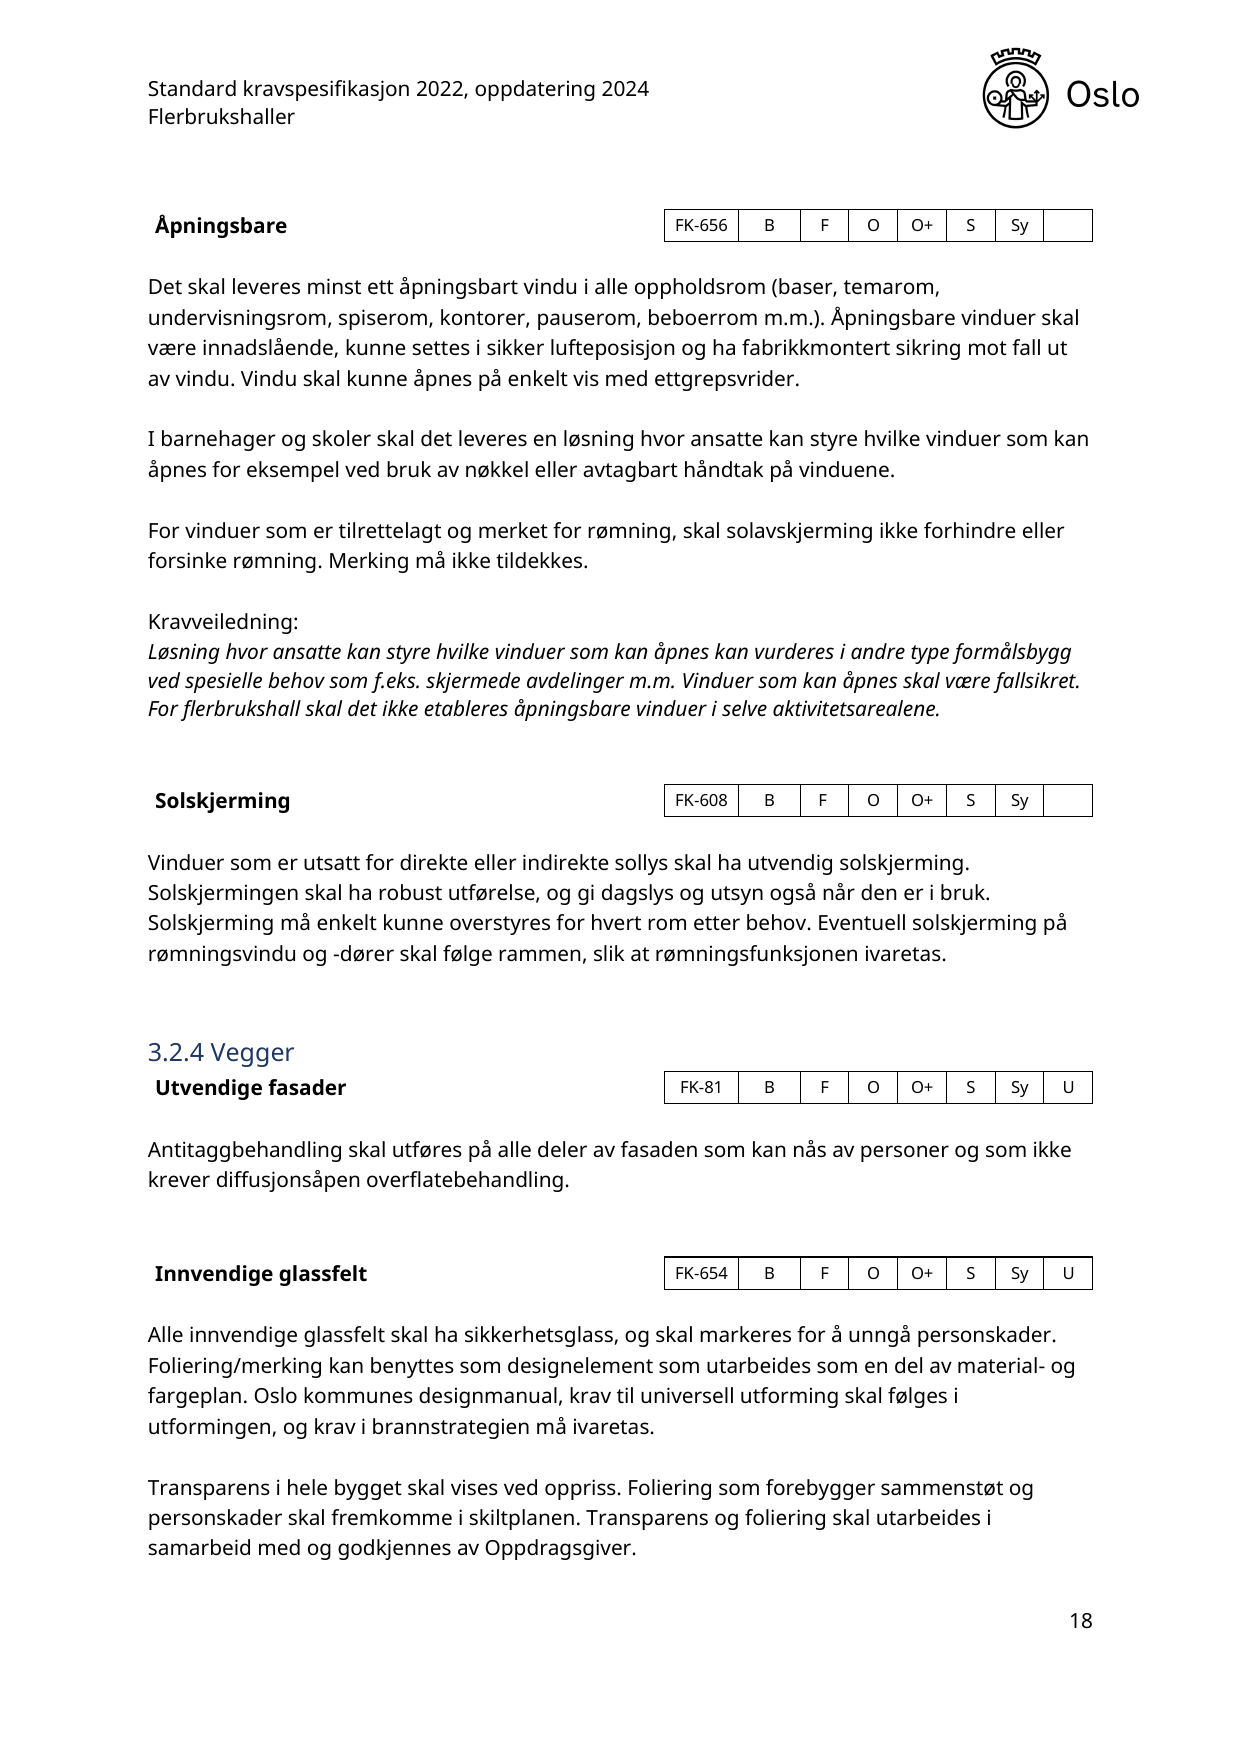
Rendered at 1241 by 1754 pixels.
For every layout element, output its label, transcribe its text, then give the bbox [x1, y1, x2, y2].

table_header B [739, 210, 800, 241]
table_header S [947, 785, 995, 816]
text Det skal leveres minst ett åpningsbart vindu i alle oppholdsrom (baser, temarom, undervisningsrom, spiserom, kontorer, pauserom, beboerrom m.m.). Åpningsbare vinduer skal være innadslående, kunne settes i sikker lufteposisjon og ha fabrikkmontert sikring mot fall ut av vindu. Vindu skal kunne åpnes på enkelt vis med ettgrepsvrider. [148, 272, 1093, 392]
table_header F [801, 785, 848, 816]
table_header O+ [898, 210, 946, 241]
table_header Sy [996, 210, 1043, 241]
text Kravveiledning: [148, 607, 1093, 636]
table_header O+ [898, 1258, 946, 1289]
table_header FK-608 [665, 785, 738, 816]
table_header Sy [996, 1072, 1043, 1103]
table_header S [947, 1258, 995, 1289]
table_header O [849, 210, 897, 241]
text Løsning hvor ansatte kan styre hvilke vinduer som kan åpnes kan vurderes i andre type formålsbygg ved spesielle behov som f.eks. skjermede avdelinger m.m. Vinduer som kan åpnes skal være fallsikret. For flerbrukshall skal det ikke etableres åpningsbare vinduer i selve aktivitetsarealene. [148, 637, 1093, 723]
table_header F [801, 1072, 848, 1103]
table_header FK-656 [665, 210, 738, 241]
table_header O [849, 1258, 897, 1289]
subtitle 3.2.4 Vegger [148, 1034, 1093, 1068]
table_header Åpningsbare [148, 209, 664, 241]
table_header S [947, 1072, 995, 1103]
table_header B [739, 1072, 800, 1103]
text I barnehager og skoler skal det leveres en løsning hvor ansatte kan styre hvilke vinduer som kan åpnes for eksempel ved bruk av nøkkel eller avtagbart håndtak på vinduene. [148, 424, 1093, 483]
table_header Innvendige glassfelt [148, 1256, 664, 1289]
table_header Utvendige fasader [148, 1071, 664, 1103]
table_header Sy [996, 1258, 1043, 1289]
text Transparens i hele bygget skal vises ved oppriss. Foliering som forebygger sammenstøt og personskader skal fremkomme i skiltplanen. Transparens og foliering skal utarbeides i samarbeid med og godkjennes av Oppdragsgiver. [148, 1473, 1093, 1562]
table_header F [801, 210, 848, 241]
table_header Sy [996, 785, 1043, 816]
table_header O+ [898, 1072, 946, 1103]
table_header F [801, 1258, 848, 1289]
table_header FK-654 [665, 1258, 738, 1289]
text For vinduer som er tilrettelagt og merket for rømning, skal solavskjerming ikke forhindre eller forsinke rømning. Merking må ikke tildekkes. [148, 516, 1093, 575]
table_header Solskjerming [148, 784, 664, 816]
text Antitaggbehandling skal utføres på alle deler av fasaden som kan nås av personer og som ikke krever diffusjonsåpen overflatebehandling. [148, 1135, 1093, 1194]
table_header U [1044, 1072, 1092, 1103]
table_header [1044, 785, 1092, 816]
table_header B [739, 785, 800, 816]
table_header S [947, 210, 995, 241]
table_header B [739, 1258, 800, 1289]
table_header [1044, 210, 1092, 241]
table_header O [849, 1072, 897, 1103]
table_header FK-81 [665, 1072, 738, 1103]
table_header O+ [898, 785, 946, 816]
text Alle innvendige glassfelt skal ha sikkerhetsglass, og skal markeres for å unngå personskader. Foliering/merking kan benyttes som designelement som utarbeides som en del av material- og fargeplan. Oslo kommunes designmanual, krav til universell utforming skal følges i utformingen, og krav i brannstrategien må ivaretas. [148, 1321, 1093, 1440]
text Vinduer som er utsatt for direkte eller indirekte sollys skal ha utvendig solskjerming. Solskjermingen skal ha robust utførelse, og gi dagslys og utsyn også når den er i bruk. Solskjerming må enkelt kunne overstyres for hvert rom etter behov. Eventuell solskjerming på rømningsvindu og -dører skal følge rammen, slik at rømningsfunksjonen ivaretas. [148, 848, 1093, 967]
table_header O [849, 785, 897, 816]
table_header U [1044, 1258, 1092, 1289]
